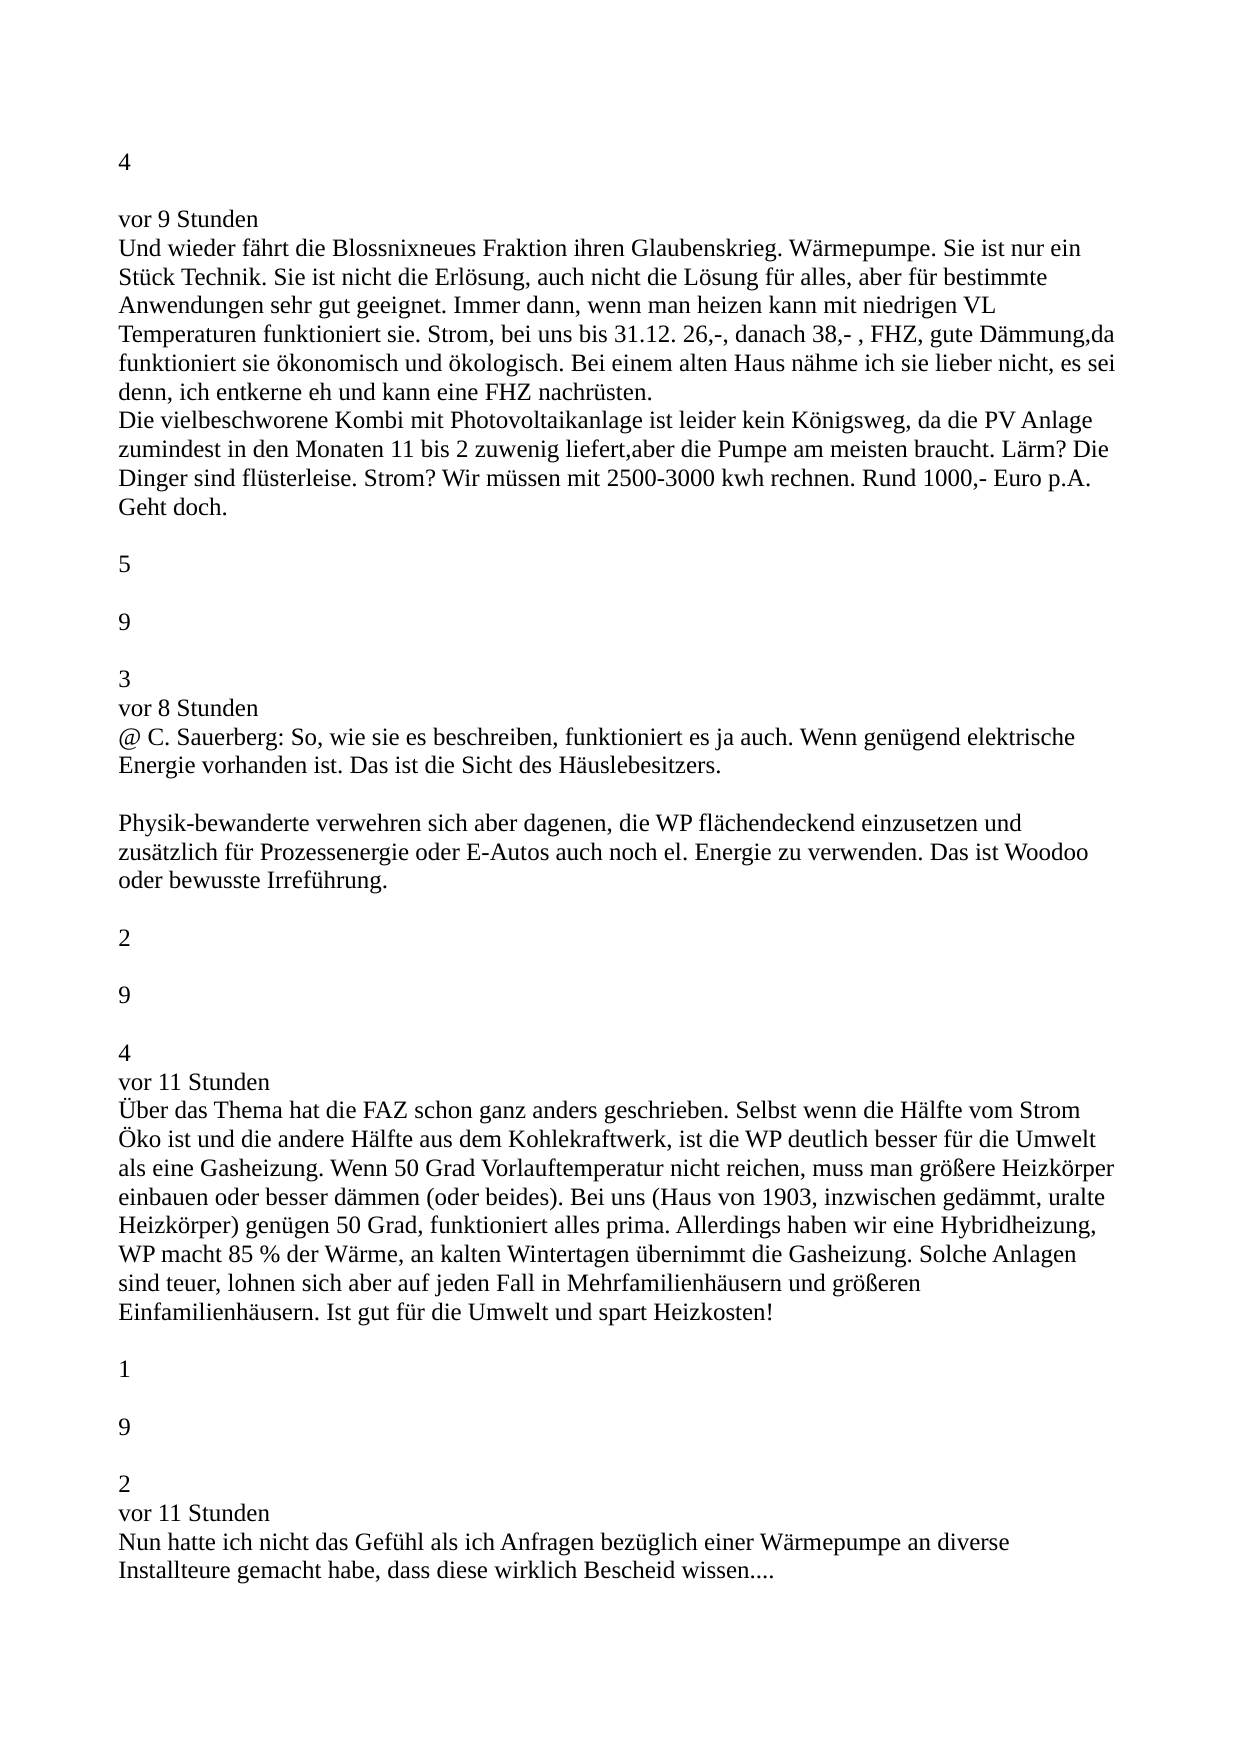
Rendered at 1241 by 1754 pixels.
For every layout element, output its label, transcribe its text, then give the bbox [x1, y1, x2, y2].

text Nun hatte ich nicht das Gefühl als ich Anfragen bezüglich einer Wärmepumpe an diverse Installteure gemacht habe, dass diese wirklich Bescheid wissen.... [118, 1527, 1122, 1584]
text Die vielbeschworene Kombi mit Photovoltaikanlage ist leider kein Königsweg, da die PV Anlage zumindest in den Monaten 11 bis 2 zuwenig liefert,aber die Pumpe am meisten braucht. Lärm? Die Dinger sind flüsterleise. Strom? Wir müssen mit 2500-3000 kwh rechnen. Rund 1000,- Euro p.A. Geht doch. [118, 406, 1122, 521]
text Physik-bewanderte verwehren sich aber dagenen, die WP flächendeckend einzusetzen und zusätzlich für Prozessenergie oder E-Autos auch noch el. Energie zu verwenden. Das ist Woodoo oder bewusste Irreführung. [118, 808, 1122, 894]
text vor 9 Stunden [118, 204, 1122, 233]
text 3 [118, 664, 1122, 693]
text 4 [118, 1038, 1122, 1067]
text vor 8 Stunden [118, 693, 1122, 722]
text 2 [118, 923, 1122, 952]
text 2 [118, 1469, 1122, 1498]
text vor 11 Stunden [118, 1498, 1122, 1527]
text 9 [118, 1412, 1122, 1441]
text 5 [118, 549, 1122, 578]
text Über das Thema hat die FAZ schon ganz anders geschrieben. Selbst wenn die Hälfte vom Strom Öko ist und die andere Hälfte aus dem Kohlekraftwerk, ist die WP deutlich besser für die Umwelt als eine Gasheizung. Wenn 50 Grad Vorlauftemperatur nicht reichen, muss man größere Heizkörper einbauen oder besser dämmen (oder beides). Bei uns (Haus von 1903, inzwischen gedämmt, uralte Heizkörper) genügen 50 Grad, funktioniert alles prima. Allerdings haben wir eine Hybridheizung, WP macht 85 % der Wärme, an kalten Wintertagen übernimmt die Gasheizung. Solche Anlagen sind teuer, lohnen sich aber auf jeden Fall in Mehrfamilienhäusern und größeren Einfamilienhäusern. Ist gut für die Umwelt und spart Heizkosten! [118, 1096, 1122, 1326]
text 9 [118, 981, 1122, 1009]
text 1 [118, 1354, 1122, 1383]
text vor 11 Stunden [118, 1067, 1122, 1096]
text 9 [118, 607, 1122, 636]
text Und wieder fährt die Blossnixneues Fraktion ihren Glaubenskrieg. Wärmepumpe. Sie ist nur ein Stück Technik. Sie ist nicht die Erlösung, auch nicht die Lösung für alles, aber für bestimmte Anwendungen sehr gut geeignet. Immer dann, wenn man heizen kann mit niedrigen VL Temperaturen funktioniert sie. Strom, bei uns bis 31.12. 26,-, danach 38,- , FHZ, gute Dämmung,da funktioniert sie ökonomisch und ökologisch. Bei einem alten Haus nähme ich sie lieber nicht, es sei denn, ich entkerne eh und kann eine FHZ nachrüsten. [118, 233, 1122, 406]
text @ C. Sauerberg: So, wie sie es beschreiben, funktioniert es ja auch. Wenn genügend elektrische Energie vorhanden ist. Das ist die Sicht des Häuslebesitzers. [118, 722, 1122, 779]
text 4 [118, 147, 1122, 176]
